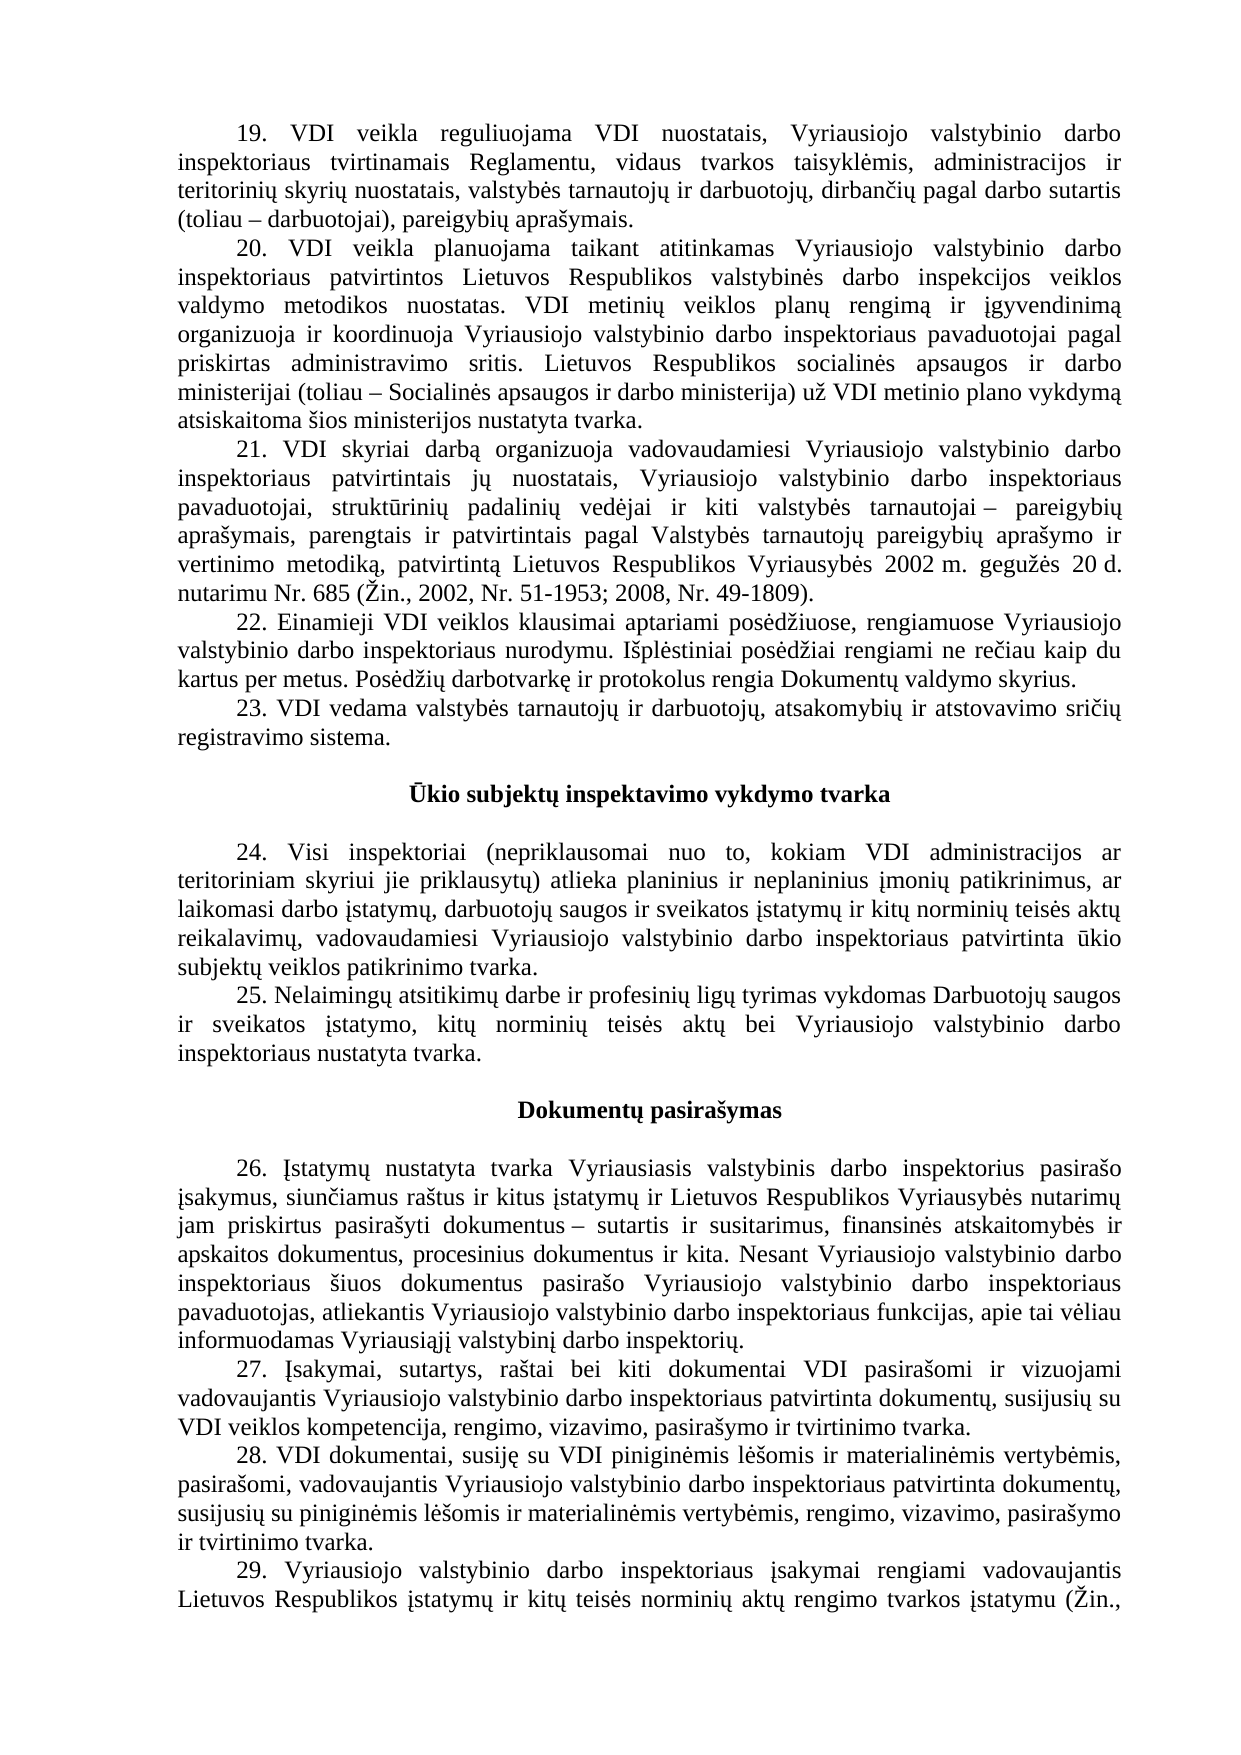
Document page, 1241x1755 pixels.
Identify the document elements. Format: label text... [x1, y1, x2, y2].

text 21. VDI skyriai darbą organizuoja vadovaudamiesi Vyriausiojo valstybinio darbo inspektoriaus patvirtintais jų nuostatais, Vyriausiojo valstybinio darbo inspektoriaus pavaduotojai, struktūrinių padalinių vedėjai ir kiti valstybės tarnautojai – pareigybių aprašymais, parengtais ir patvirtintais pagal Valstybės tarnautojų pareigybių aprašymo ir vertinimo metodiką, patvirtintą Lietuvos Respublikos Vyriausybės 2002 m. gegužės 20 d. nutarimu Nr. 685 (Žin., 2002, Nr. 51-1953; 2008, Nr. 49-1809). [177, 434, 1122, 607]
text 19. VDI veikla reguliuojama VDI nuostatais, Vyriausiojo valstybinio darbo inspektoriaus tvirtinamais Reglamentu, vidaus tvarkos taisyklėmis, administracijos ir teritorinių skyrių nuostatais, valstybės tarnautojų ir darbuotojų, dirbančių pagal darbo sutartis (toliau – darbuotojai), pareigybių aprašymais. [177, 118, 1122, 233]
text Dokumentų pasirašymas [177, 1096, 1122, 1124]
text 26. Įstatymų nustatyta tvarka Vyriausiasis valstybinis darbo inspektorius pasirašo įsakymus, siunčiamus raštus ir kitus įstatymų ir Lietuvos Respublikos Vyriausybės nutarimų jam priskirtus pasirašyti dokumentus – sutartis ir susitarimus, finansinės atskaitomybės ir apskaitos dokumentus, procesinius dokumentus ir kita. Nesant Vyriausiojo valstybinio darbo inspektoriaus šiuos dokumentus pasirašo Vyriausiojo valstybinio darbo inspektoriaus pavaduotojas, atliekantis Vyriausiojo valstybinio darbo inspektoriaus funkcijas, apie tai vėliau informuodamas Vyriausiąjį valstybinį darbo inspektorių. [177, 1153, 1122, 1354]
text 25. Nelaimingų atsitikimų darbe ir profesinių ligų tyrimas vykdomas Darbuotojų saugos ir sveikatos įstatymo, kitų norminių teisės aktų bei Vyriausiojo valstybinio darbo inspektoriaus nustatyta tvarka. [177, 981, 1122, 1067]
text 23. VDI vedama valstybės tarnautojų ir darbuotojų, atsakomybių ir atstovavimo sričių registravimo sistema. [177, 693, 1122, 751]
text Ūkio subjektų inspektavimo vykdymo tvarka [177, 779, 1122, 808]
text 20. VDI veikla planuojama taikant atitinkamas Vyriausiojo valstybinio darbo inspektoriaus patvirtintos Lietuvos Respublikos valstybinės darbo inspekcijos veiklos valdymo metodikos nuostatas. VDI metinių veiklos planų rengimą ir įgyvendinimą organizuoja ir koordinuoja Vyriausiojo valstybinio darbo inspektoriaus pavaduotojai pagal priskirtas administravimo sritis. Lietuvos Respublikos socialinės apsaugos ir darbo ministerijai (toliau – Socialinės apsaugos ir darbo ministerija) už VDI metinio plano vykdymą atsiskaitoma šios ministerijos nustatyta tvarka. [177, 233, 1122, 434]
text 29. Vyriausiojo valstybinio darbo inspektoriaus įsakymai rengiami vadovaujantis Lietuvos Respublikos įstatymų ir kitų teisės norminių aktų rengimo tvarkos įstatymu (Žin., [177, 1556, 1122, 1613]
text 28. VDI dokumentai, susiję su VDI piniginėmis lėšomis ir materialinėmis vertybėmis, pasirašomi, vadovaujantis Vyriausiojo valstybinio darbo inspektoriaus patvirtinta dokumentų, susijusių su piniginėmis lėšomis ir materialinėmis vertybėmis, rengimo, vizavimo, pasirašymo ir tvirtinimo tvarka. [177, 1441, 1122, 1556]
text 22. Einamieji VDI veiklos klausimai aptariami posėdžiuose, rengiamuose Vyriausiojo valstybinio darbo inspektoriaus nurodymu. Išplėstiniai posėdžiai rengiami ne rečiau kaip du kartus per metus. Posėdžių darbotvarkę ir protokolus rengia Dokumentų valdymo skyrius. [177, 607, 1122, 693]
text 24. Visi inspektoriai (nepriklausomai nuo to, kokiam VDI administracijos ar teritoriniam skyriui jie priklausytų) atlieka planinius ir neplaninius įmonių patikrinimus, ar laikomasi darbo įstatymų, darbuotojų saugos ir sveikatos įstatymų ir kitų norminių teisės aktų reikalavimų, vadovaudamiesi Vyriausiojo valstybinio darbo inspektoriaus patvirtinta ūkio subjektų veiklos patikrinimo tvarka. [177, 837, 1122, 981]
text 27. Įsakymai, sutartys, raštai bei kiti dokumentai VDI pasirašomi ir vizuojami vadovaujantis Vyriausiojo valstybinio darbo inspektoriaus patvirtinta dokumentų, susijusių su VDI veiklos kompetencija, rengimo, vizavimo, pasirašymo ir tvirtinimo tvarka. [177, 1354, 1122, 1441]
